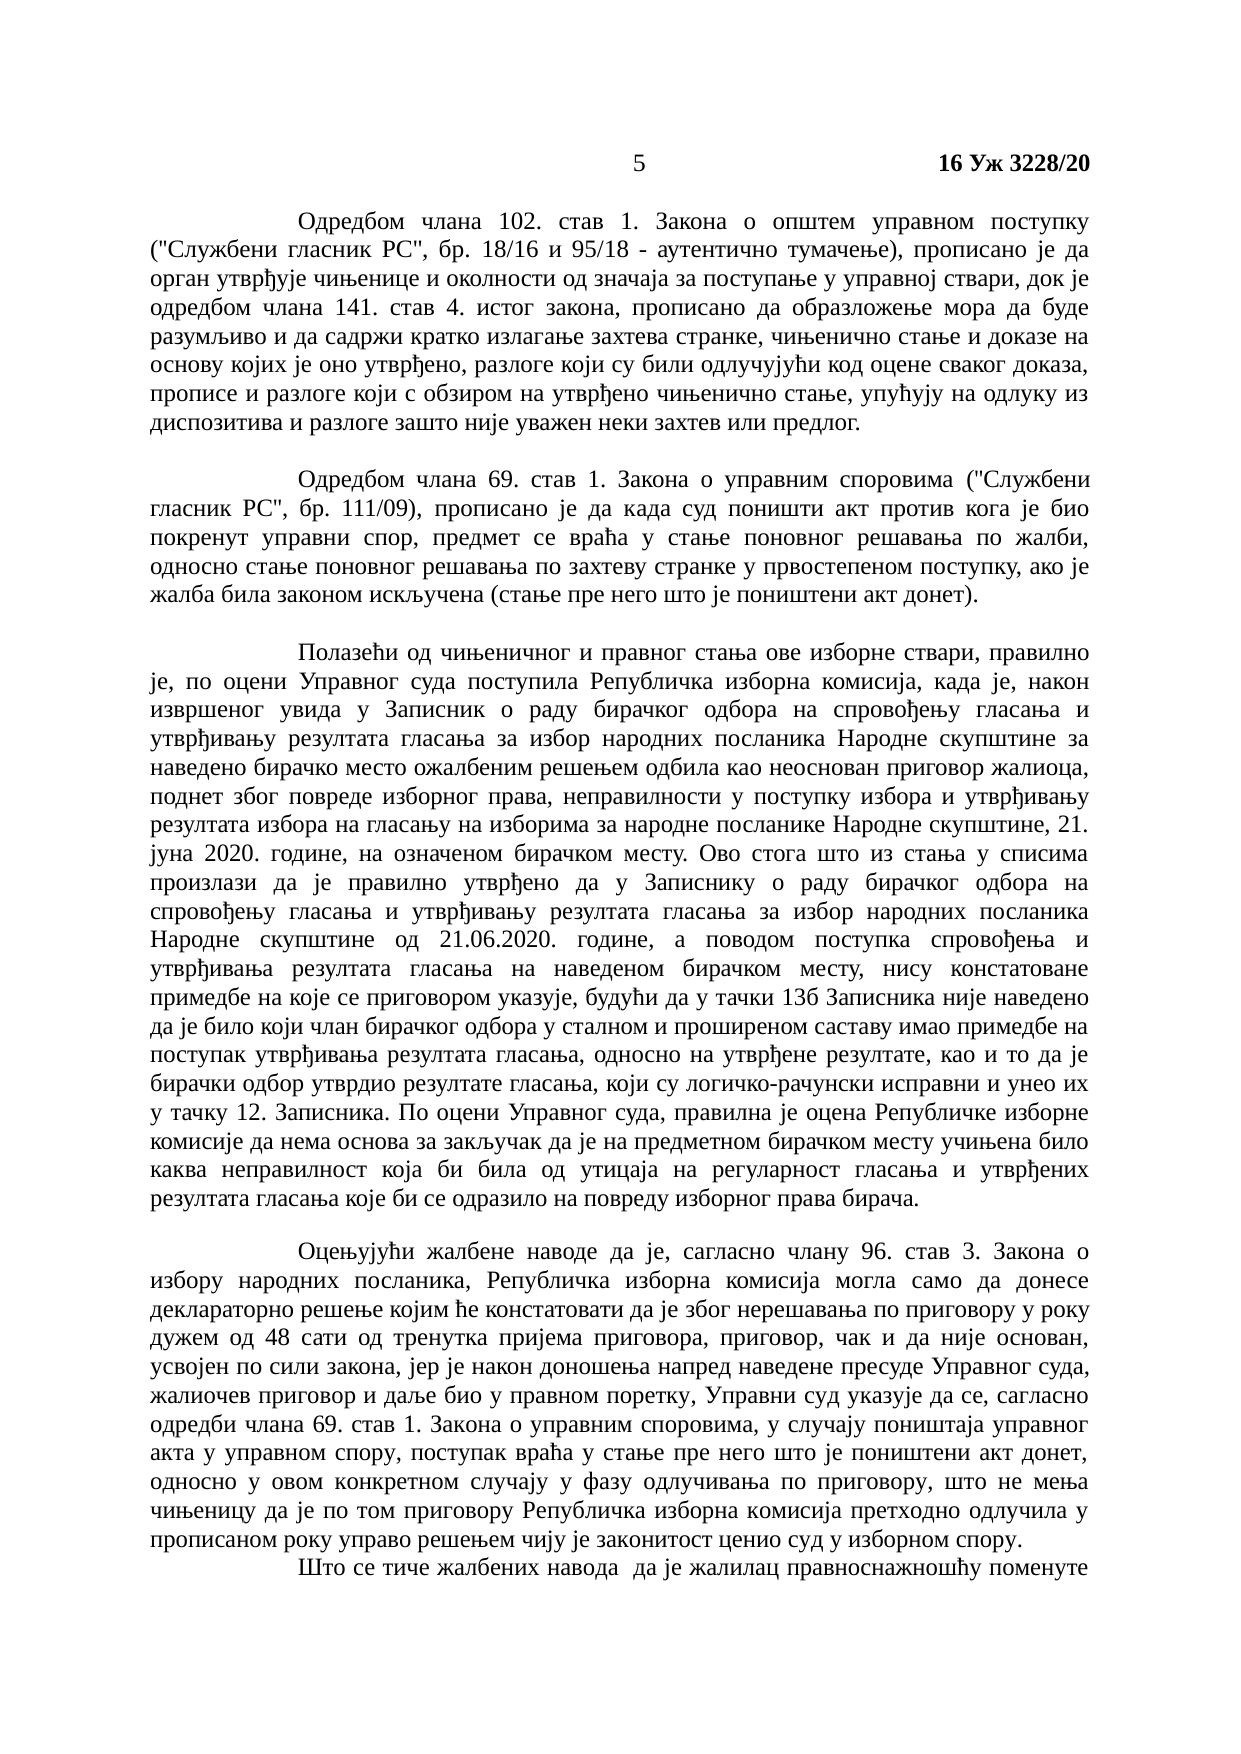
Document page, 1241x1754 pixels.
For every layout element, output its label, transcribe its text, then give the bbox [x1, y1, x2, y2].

text Одредбом члана 102. став 1. Закона о општем управном поступку (''Службени гласник РС'', бр. 18/16 и 95/18 - аутентично тумачење), прописано је да орган утврђује чињенице и околности од значаја за поступање у управној ствари, док је одредбом члана 141. став 4. истог закона, прописано да образложење мора да буде разумљиво и да садржи кратко излагање захтева странке, чињенично стање и доказе на основу којих је оно утврђено, разлоге који су били одлучујући код оцене сваког доказа, прописе и разлоге који с обзиром на утврђено чињенично стање, упућују на одлуку из диспозитива и разлоге зашто није уважен неки захтев или предлог. [150, 206, 1090, 436]
text Одредбом члана 69. став 1. Закона о управним споровима (''Службени гласник РС'', бр. 111/09), прописано је да када суд поништи акт против кога је био покренут управни спор, предмет се враћа у стање поновног решавања по жалби, односно стање поновног решавања по захтеву странке у првостепеном поступку, ако је жалба била законом искључена (стање пре него што је поништени акт донет). [150, 464, 1090, 608]
text Полазећи од чињеничног и правног стања ове изборне ствари, правилно је, по оцени Управног суда поступила Републичка изборна комисија, када је, након извршеног увида у Записник о раду бирачког одбора на спровођењу гласања и утврђивању резултата гласања за избор народних посланика Народне скупштине за наведено бирачко место ожалбеним решењем одбила као неоснован приговор жалиоца, поднет због повреде изборног права, неправилности у поступку избора и утврђивању резултата избора на гласању на изборима за народне посланике Народне скупштине, 21. јуна 2020. године, на означеном бирачком месту. Ово стога што из стања у списима произлази да је правилно утврђено да у Записнику о раду бирачког одбора на спровођењу гласања и утврђивању резултата гласања за избор народних посланика Народне скупштине од 21.06.2020. године, а поводом поступка спровођења и утврђивања резултата гласања на наведеном бирачком месту, нису констатоване примедбе на које се приговором указује, будући да у тачки 13б Записника није наведено да је било који члан бирачког одбора у сталном и проширеном саставу имао примедбе на поступак утврђивања резултата гласања, односно на утврђене резултате, као и то да је бирачки одбор утврдио резултате гласања, који су логичко-рачунски исправни и унео их у тачку 12. Записника. По оцени Управног суда, правилна је оцена Републичке изборне комисије да нема основа за закључак да је на предметном бирачком месту учињена било каква неправилност која би била од утицаја на регуларност гласања и утврђених резултата гласања које би се одразило на повреду изборног права бирача. [150, 608, 1090, 1212]
text Што се тиче жалбених навода да је жалилац правноснажношћу поменуте [150, 1552, 1090, 1581]
text Оцењујући жалбене наводе да је, сагласно члану 96. став 3. Закона о избору народних посланика, Републичка изборна комисија могла само да донесе деклараторно решење којим ће констатовати да је због нерешавања по приговору у року дужем од 48 сати од тренутка пријема приговора, приговор, чак и да није основан, усвојен по сили закона, јер је након доношења напред наведене пресуде Управног суда, жалиочев приговор и даље био у правном поретку, Управни суд указује да се, сагласно одредби члана 69. став 1. Закона о управним споровима, у случају поништаја управног акта у управном спору, поступак враћа у стање пре него што је поништени акт донет, односно у овом конкретном случају у фазу одлучивања по приговору, што не мења чињеницу да је по том приговору Републичка изборна комисија претходно одлучила у прописаном року управо решењем чију је законитост ценио суд у изборном спору. [150, 1236, 1090, 1552]
